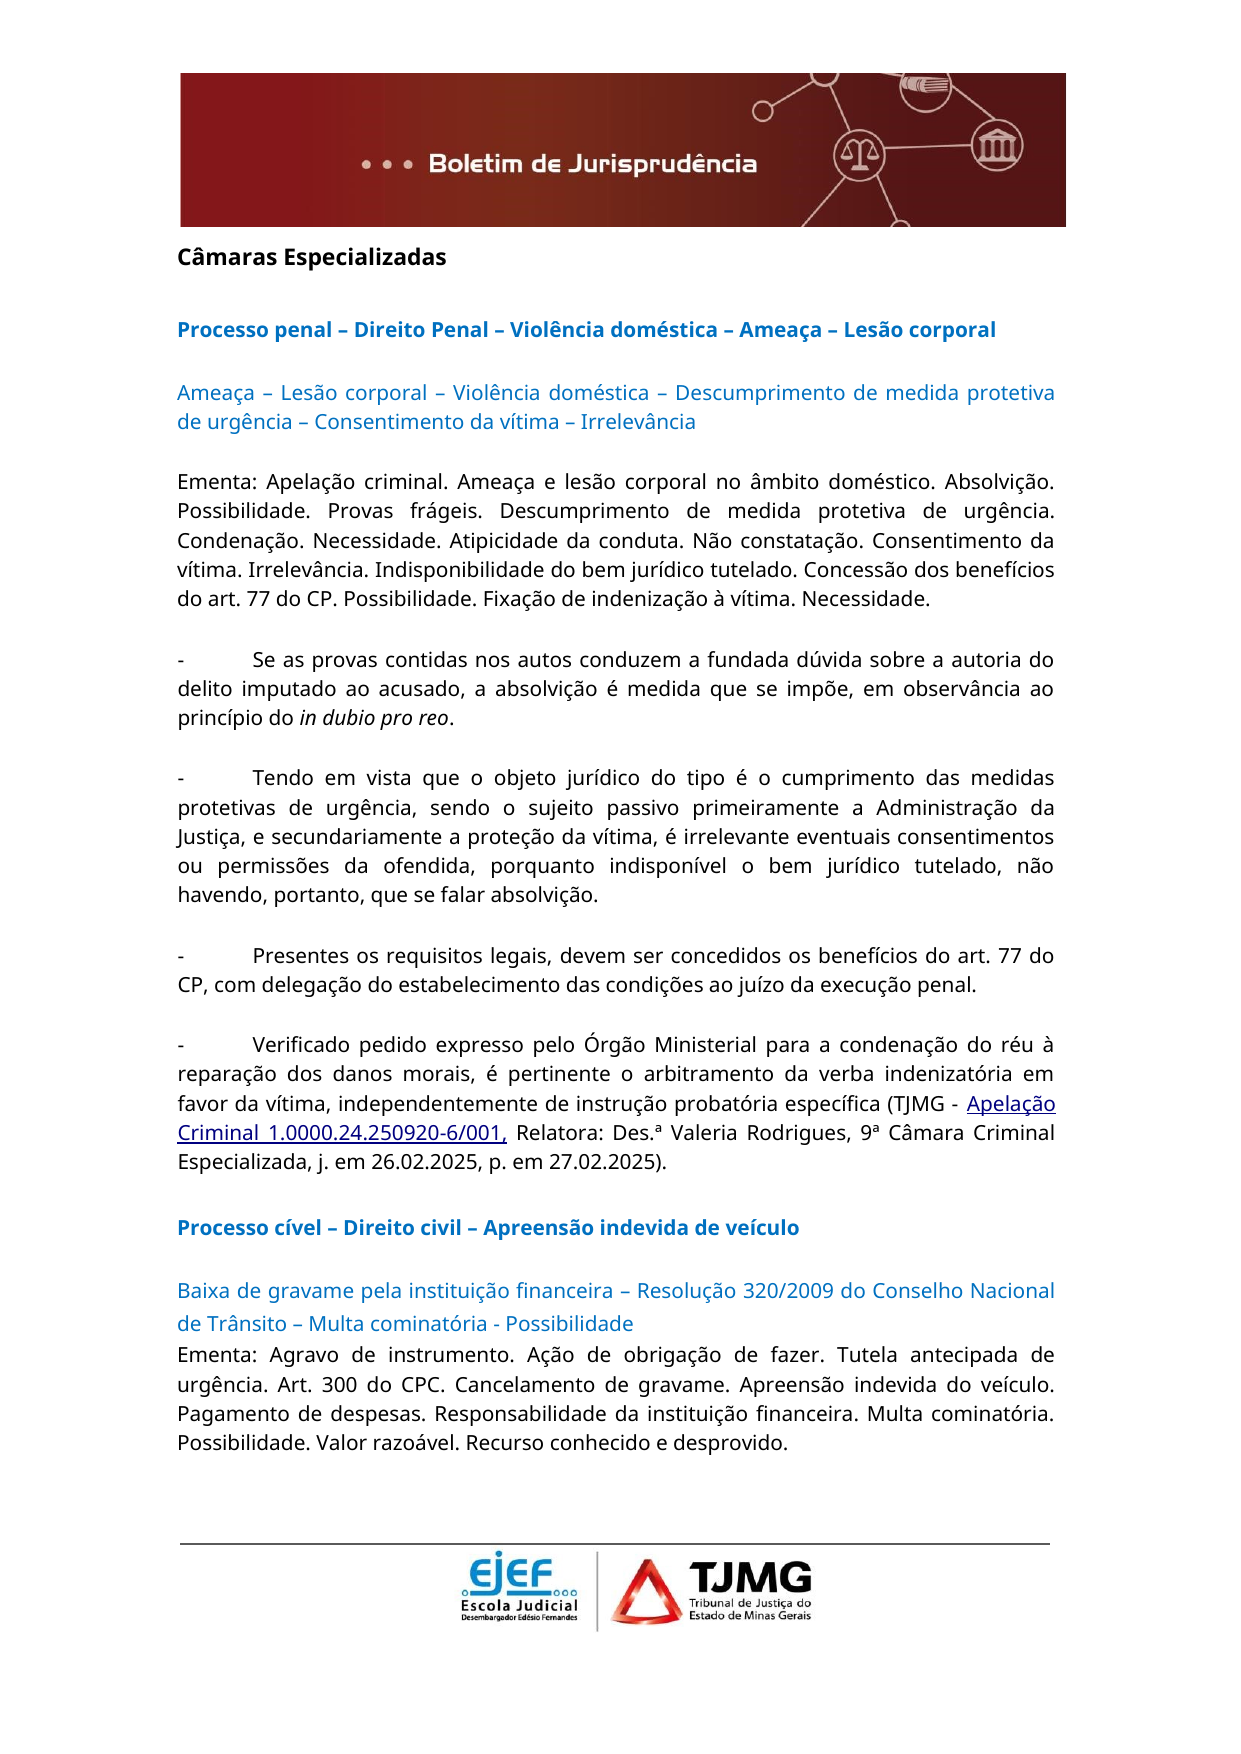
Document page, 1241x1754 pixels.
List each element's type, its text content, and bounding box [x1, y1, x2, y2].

list Se as provas contidas nos autos conduzem a fundada dúvida sobre a autoria do delito imputado ao acusado, a absolvição é medida que se impõe, em observância ao princípio do in dubio pro reo. [177, 645, 1056, 732]
text Ameaça – Lesão corporal – Violência doméstica – Descumprimento de medida protetiva de urgência – Consentimento da vítima – Irrelevância [177, 378, 1057, 436]
list Tendo em vista que o objeto jurídico do tipo é o cumprimento das medidas protetivas de urgência, sendo o sujeito passivo primeiramente a Administração da Justiça, e secundariamente a proteção da vítima, é irrelevante eventuais consentimentos ou permissões da ofendida, porquanto indisponível o bem jurídico tutelado, não havendo, portanto, que se falar absolvição. [177, 763, 1056, 909]
text Baixa de gravame pela instituição financeira – Resolução 320/2009 do Conselho Nacional de Trânsito – Multa cominatória - Possibilidade [177, 1276, 1057, 1339]
subtitle Câmaras Especializadas [177, 241, 1066, 273]
list Verificado pedido expresso pelo Órgão Ministerial para a condenação do réu à reparação dos danos morais, é pertinente o arbitramento da verba indenizatória em favor da vítima, independentemente de instrução probatória específica (TJMG - Apelação Criminal 1.0000.24.250920-6/001, Relatora: Des.ª Valeria Rodrigues, 9ª Câmara Criminal Especializada, j. em 26.02.2025, p. em 27.02.2025). [177, 1030, 1056, 1176]
list Presentes os requisitos legais, devem ser concedidos os benefícios do art. 77 do CP, com delegação do estabelecimento das condições ao juízo da execução penal. [177, 941, 1056, 998]
text Ementa: Agravo de instrumento. Ação de obrigação de fazer. Tutela antecipada de urgência. Art. 300 do CPC. Cancelamento de gravame. Apreensão indevida do veículo. Pagamento de despesas. Responsabilidade da instituição financeira. Multa cominatória. Possibilidade. Valor razoável. Recurso conhecido e desprovido. [177, 1341, 1056, 1457]
text Ementa: Apelação criminal. Ameaça e lesão corporal no âmbito doméstico. Absolvição. Possibilidade. Provas frágeis. Descumprimento de medida protetiva de urgência. Condenação. Necessidade. Atipicidade da conduta. Não constatação. Consentimento da vítima. Irrelevância. Indisponibilidade do bem jurídico tutelado. Concessão dos benefícios do art. 77 do CP. Possibilidade. Fixação de indenização à vítima. Necessidade. [177, 467, 1056, 613]
subtitle Processo penal – Direito Penal – Violência doméstica – Ameaça – Lesão corporal [177, 311, 1066, 345]
subtitle Processo cível – Direito civil – Apreensão indevida de veículo [177, 1209, 1066, 1243]
